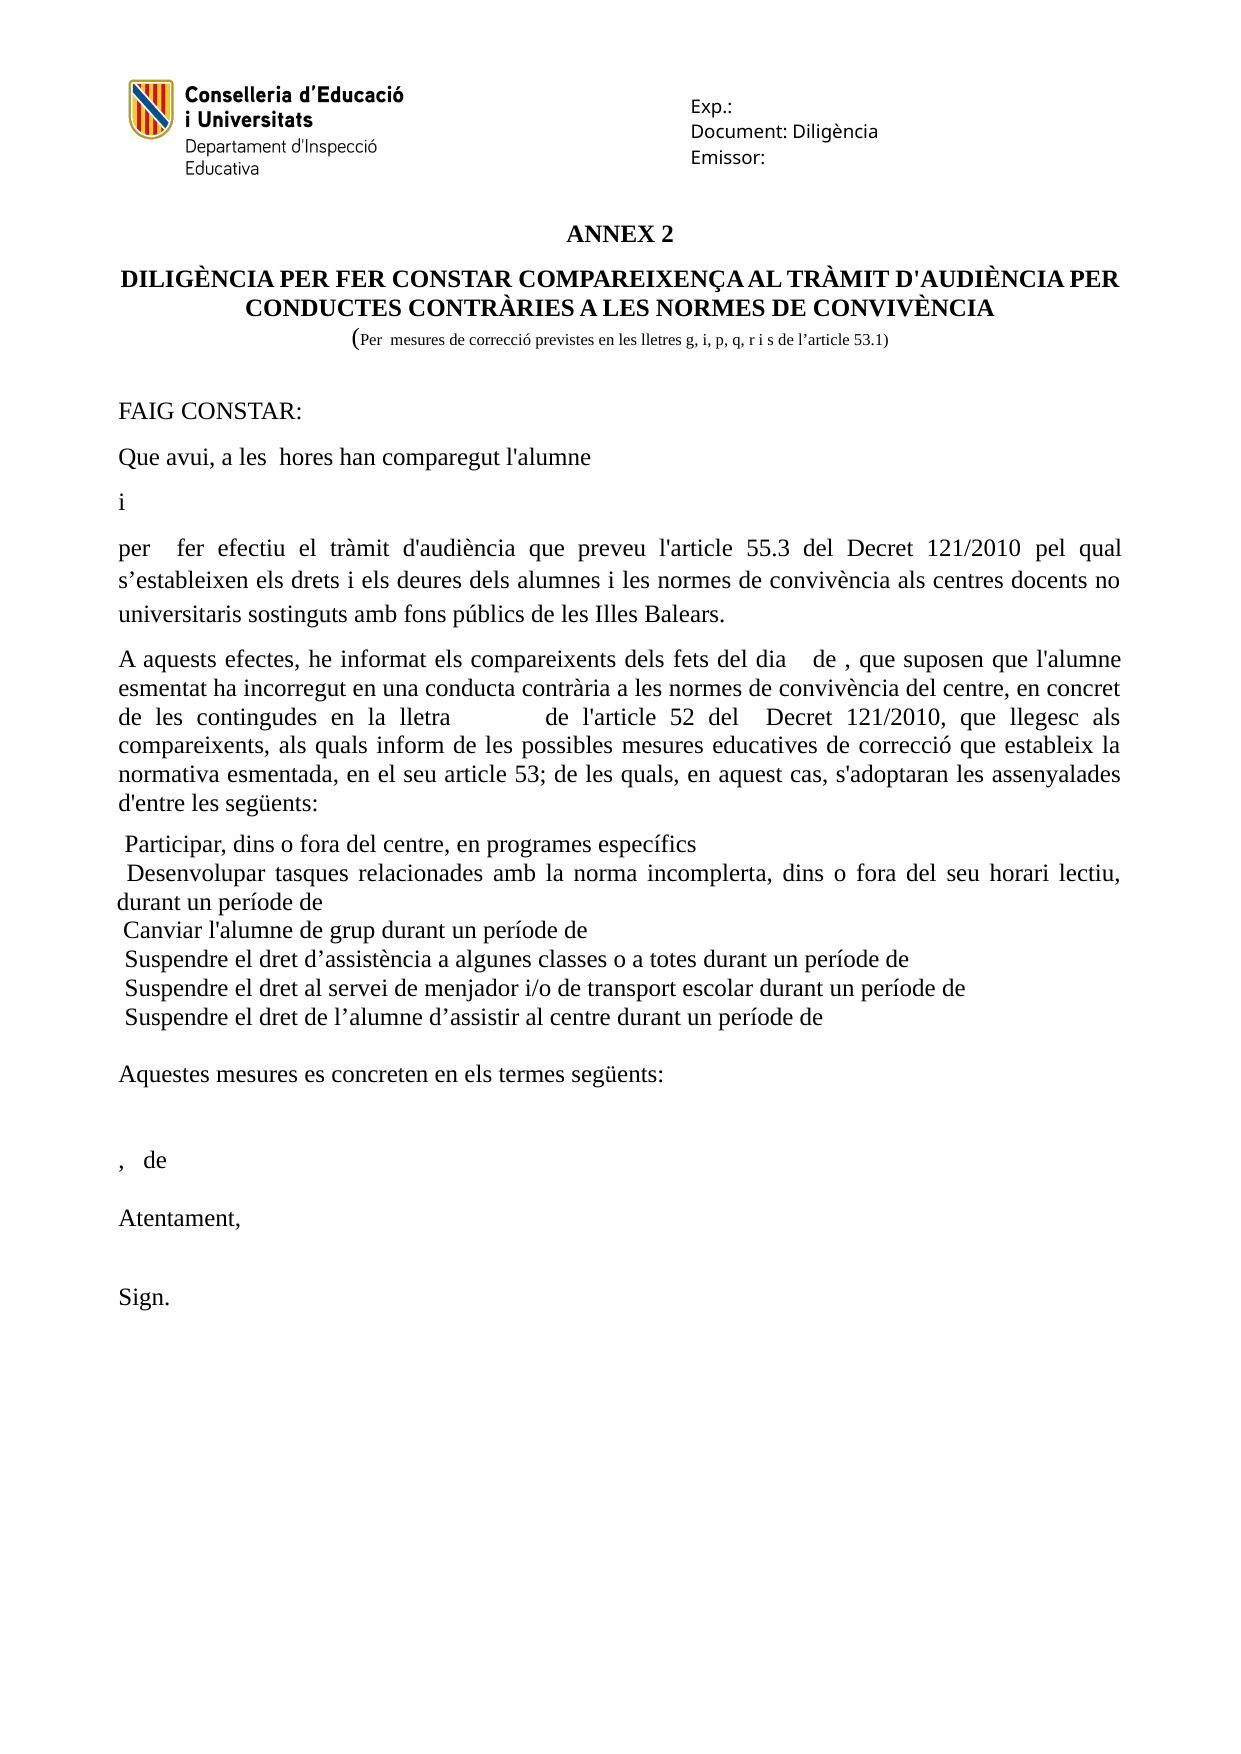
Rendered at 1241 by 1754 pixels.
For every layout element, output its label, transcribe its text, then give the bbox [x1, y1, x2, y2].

text Canviar l'alumne de grup durant un període de [117, 915, 1122, 944]
picture [118, 75, 414, 181]
text Atentament, [118, 1203, 1122, 1232]
text FAIG CONSTAR: [118, 396, 1122, 425]
text Suspendre el dret al servei de menjador i/o de transport escolar durant un període de [118, 973, 1122, 1002]
text Suspendre el dret d’assistència a algunes classes o a totes durant un període de [118, 944, 1122, 973]
text DILIGÈNCIA PER FER CONSTAR COMPAREIXENÇA AL TRÀMIT D'AUDIÈNCIA PER CONDUCTES CONTRÀRIES A LES NORMES DE CONVIVÈNCIA [118, 264, 1122, 322]
text Suspendre el dret de l’alumne d’assistir al centre durant un període de [118, 1002, 1122, 1030]
text (Per mesures de correcció previstes en les lletres g, i, p, q, r i s de l’article 53.1) [118, 322, 1122, 351]
text Que avui, a les hores han comparegut l'alumne [118, 442, 1122, 470]
text Participar, dins o fora del centre, en programes específics [118, 829, 1122, 858]
text Desenvolupar tasques relacionades amb la norma incomplerta, dins o fora del seu horari lectiu, durant un període de [117, 858, 1122, 915]
text A aquests efectes, he informat els compareixents dels fets del dia de , que suposen que l'alumne esmentat ha incorregut en una conducta contrària a les normes de convivència del centre, en concret de les contingudes en la lletra de l'article 52 del Decret 121/2010, que llegesc als compareixents, als quals inform de les possibles mesures educatives de correcció que estableix la normativa esmentada, en el seu article 53; de les quals, en aquest cas, s'adoptaran les assenyalades d'entre les següents: [118, 644, 1122, 817]
text Aquestes mesures es concreten en els termes següents: [118, 1059, 1122, 1088]
text , de [118, 1145, 1122, 1174]
text i [118, 487, 1122, 516]
text per fer efectiu el tràmit d'audiència que preveu l'article 55.3 del Decret 121/2010 pel qual s’estableixen els drets i els deures dels alumnes i les normes de convivència als centres docents no universitaris sostinguts amb fons públics de les Illes Balears. [118, 533, 1122, 627]
text Sign. [118, 1282, 1122, 1311]
text ANNEX 2 [118, 219, 1122, 247]
